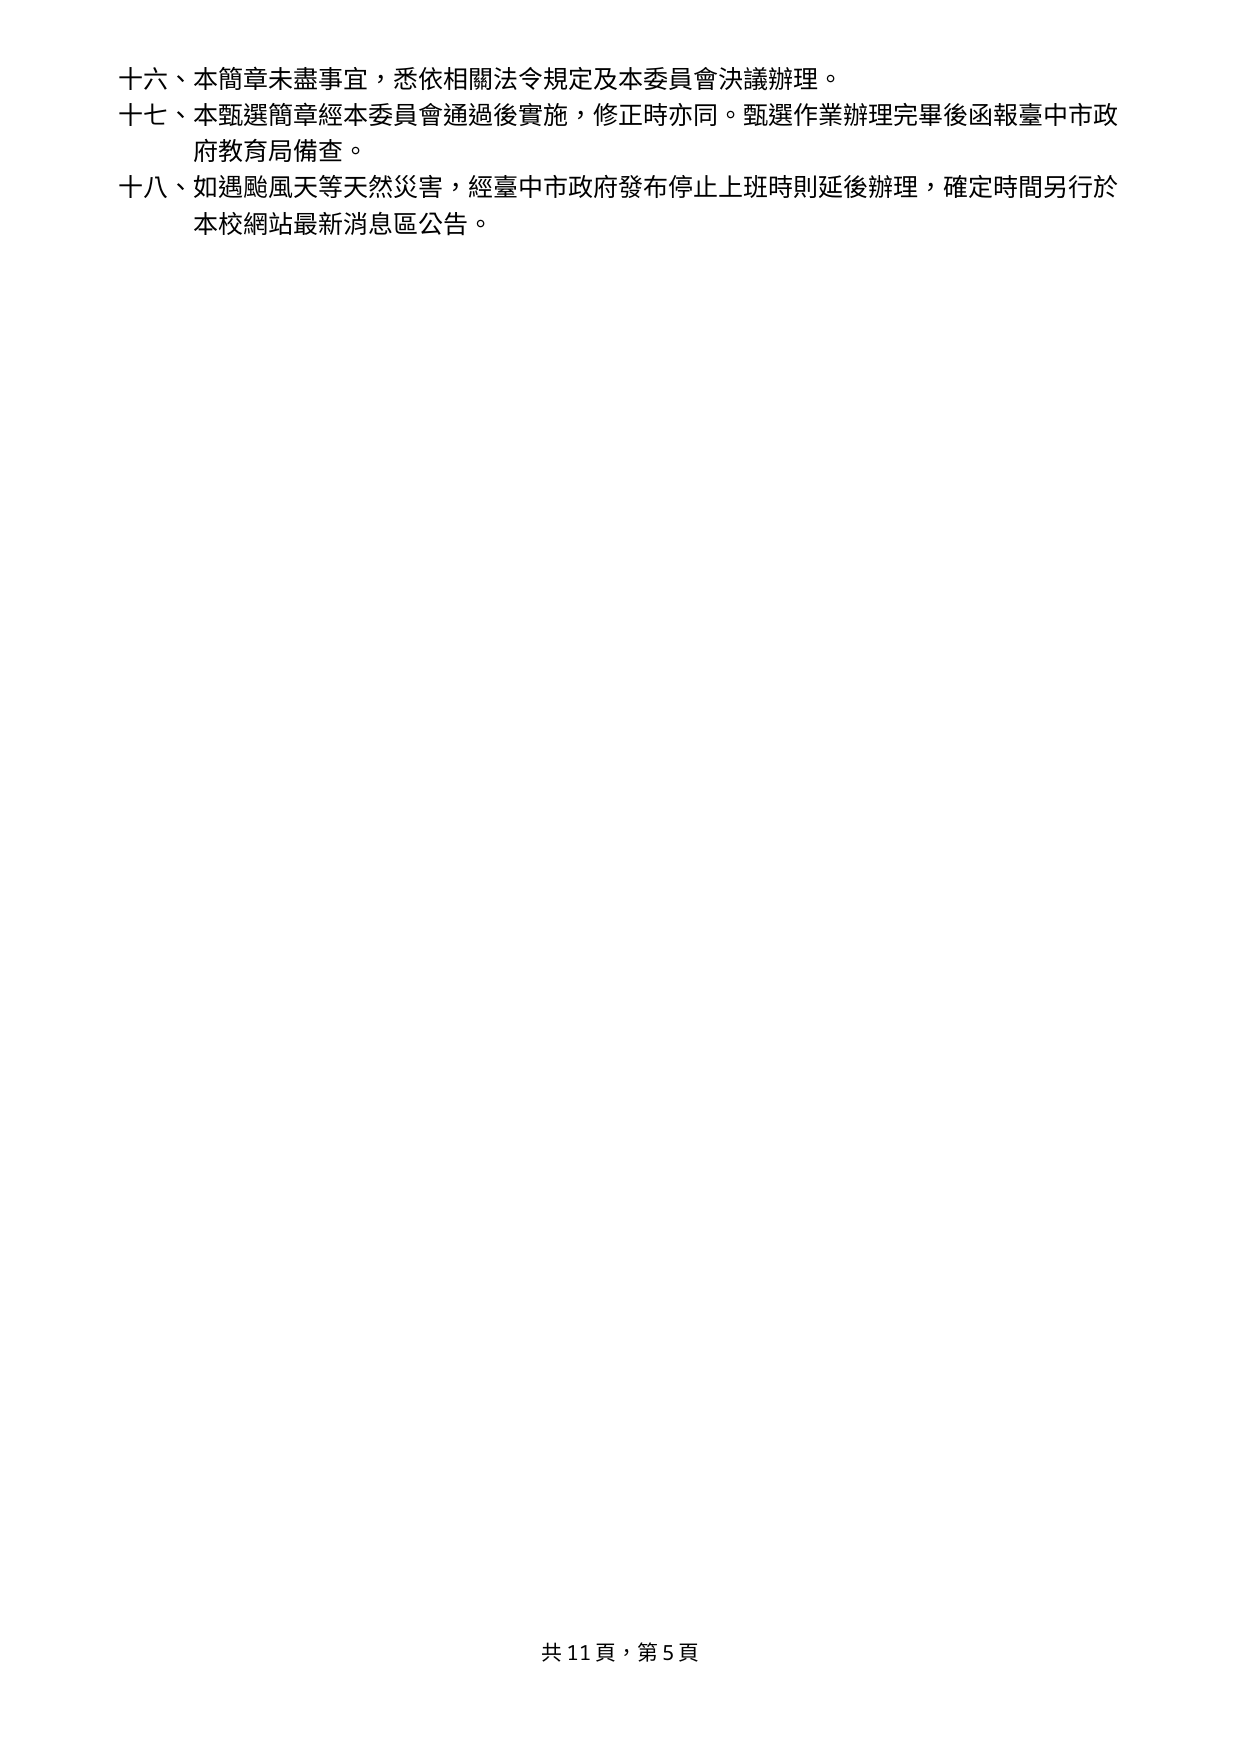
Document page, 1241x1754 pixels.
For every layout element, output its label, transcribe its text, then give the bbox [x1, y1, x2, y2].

text 十八、如遇颱風天等天然災害，經臺中市政府發布停止上班時則延後辦理，確定時間另行於本校網站最新消息區公告。 [118, 168, 1122, 240]
text 十七、本甄選簡章經本委員會通過後實施，修正時亦同。甄選作業辦理完畢後函報臺中市政府教育局備查。 [118, 95, 1122, 168]
text 十六、本簡章未盡事宜，悉依相關法令規定及本委員會決議辦理。 [118, 59, 1122, 95]
